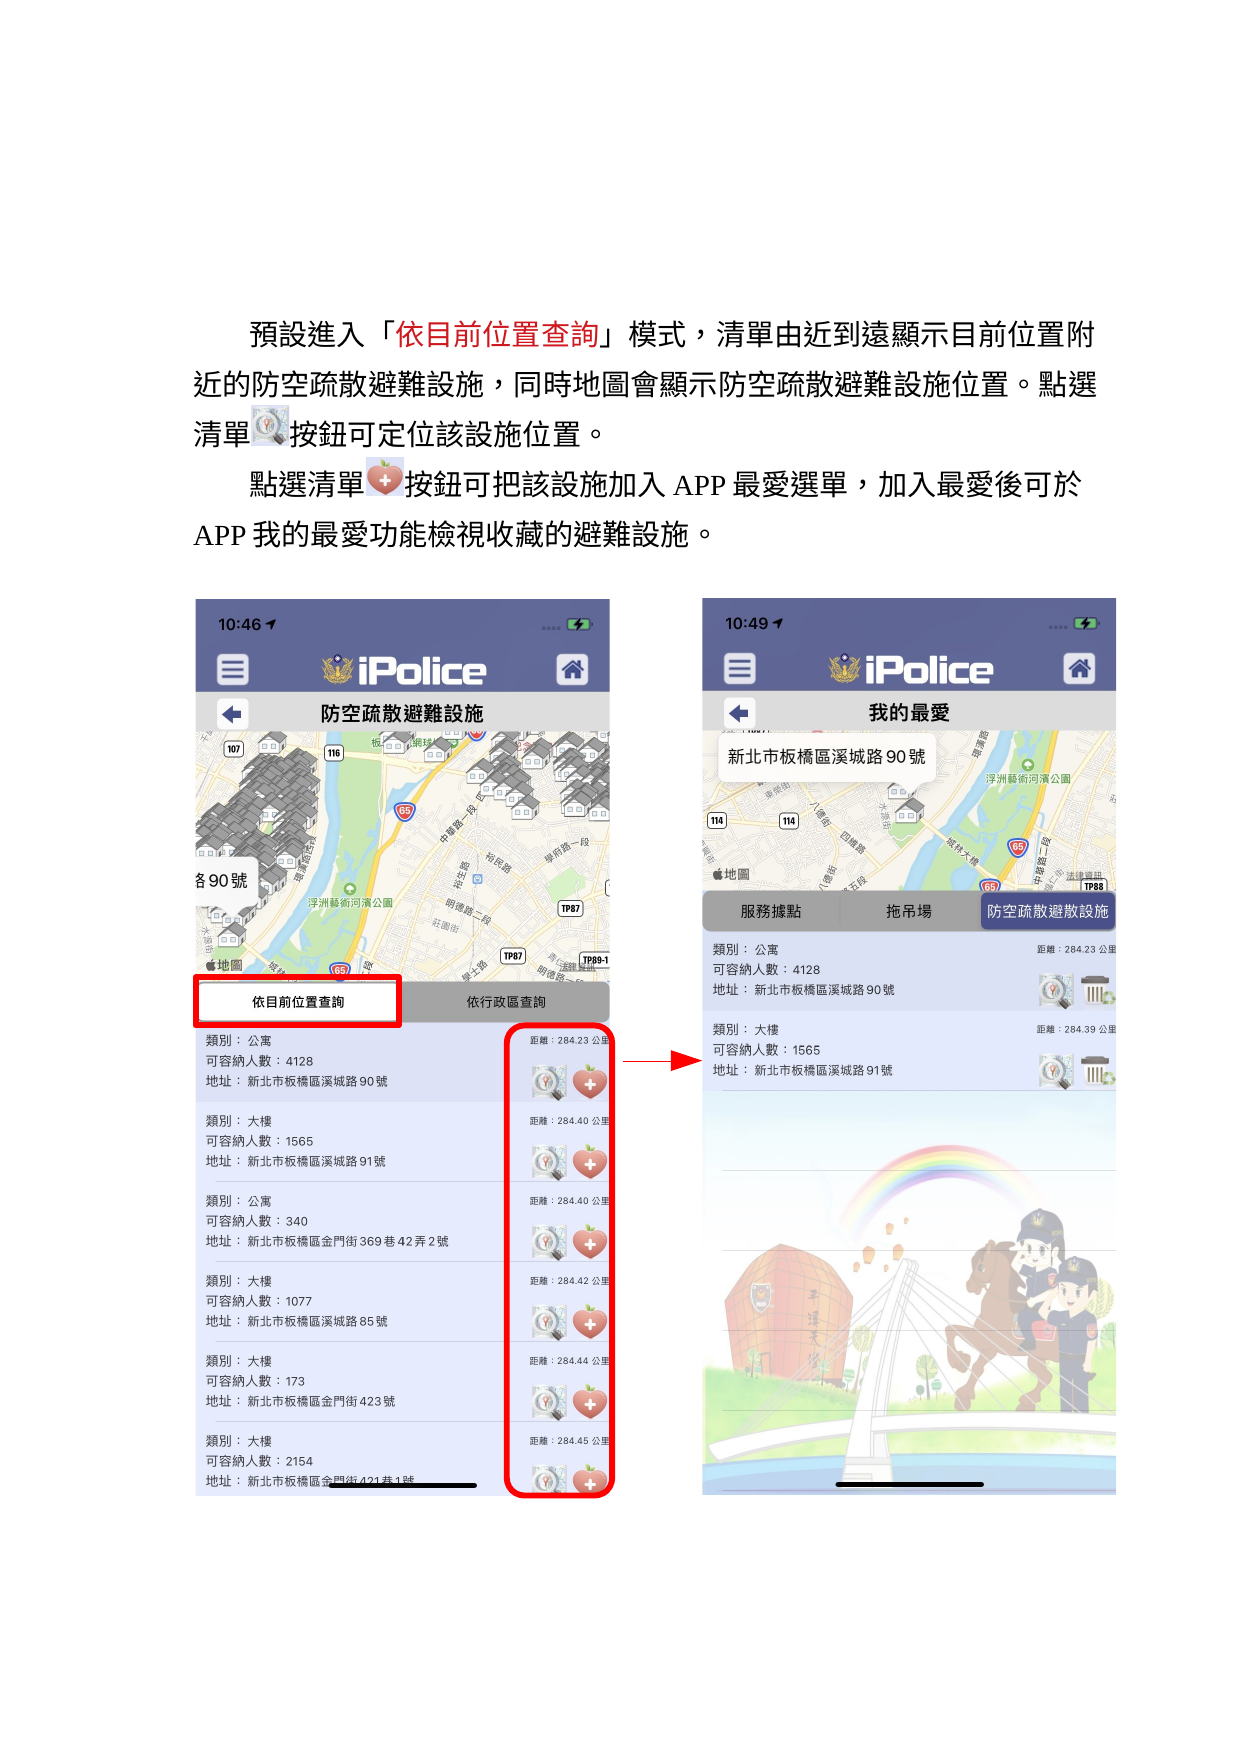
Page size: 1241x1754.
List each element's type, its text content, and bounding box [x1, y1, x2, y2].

picture [195, 599, 610, 1496]
text 點選清單按鈕可把該設施加入APP最愛選單，加入最愛後可於APP我的最愛功能檢視收藏的避難設施。 [193, 455, 1122, 555]
text 預設進入「依目前位置查詢」模式，清單由近到遠顯示目前位置附近的防空疏散避難設施，同時地圖會顯示防空疏散避難設施位置。點選清單按鈕可定位該設施位置。 [193, 305, 1122, 455]
picture [510, 1029, 609, 1492]
picture [251, 405, 290, 446]
picture [199, 980, 396, 1022]
picture [702, 598, 1117, 1495]
picture [365, 457, 405, 496]
